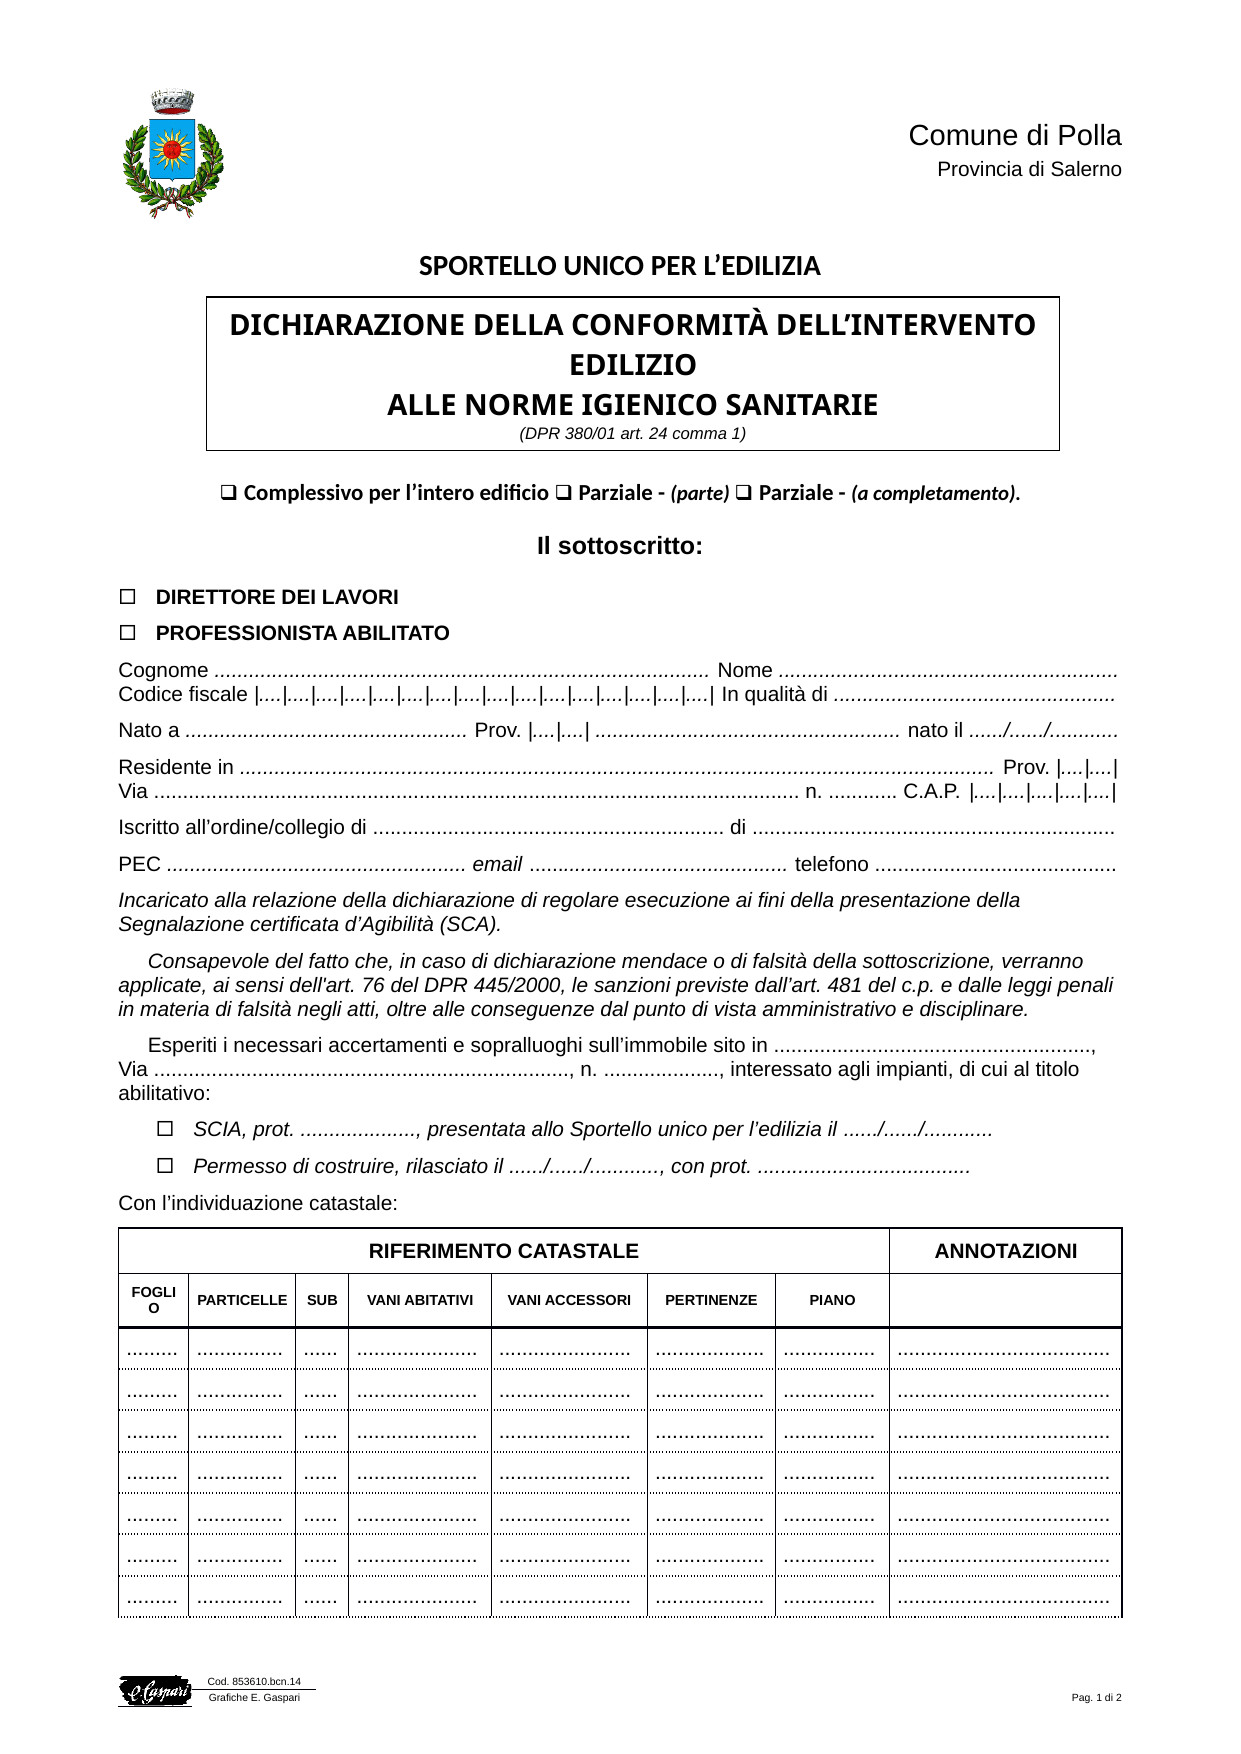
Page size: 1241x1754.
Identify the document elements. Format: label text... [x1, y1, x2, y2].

table_cell ....................... [492, 1451, 647, 1492]
table_cell ..................................... [890, 1533, 1121, 1574]
text Consapevole del fatto che, in caso di dichiarazione mendace o di falsità della sottoscrizione, verranno applicate, ai sensi dell'art. 76 del DPR 445/2000, le sanzioni previste dall’art. 481 del c.p. e dalle leggi penali in materia di falsità negli atti, oltre alle conseguenze dal punto di vista amministrativo e disciplinare. [118, 948, 1122, 1020]
text Con l’individuazione catastale: [118, 1190, 1122, 1214]
table_cell PARTICELLE [189, 1274, 295, 1326]
text PEC .................................................... email ............................................. telefono .......................................... [118, 852, 1122, 876]
table_cell ................... [648, 1409, 775, 1451]
table_cell ............... [189, 1533, 295, 1574]
table_cell ................... [648, 1492, 775, 1533]
table_cell ................... [648, 1368, 775, 1409]
table_cell ................ [776, 1409, 889, 1451]
table_cell ..................................... [890, 1368, 1121, 1409]
table_cell ..................................... [890, 1575, 1121, 1616]
table_cell ................... [648, 1575, 775, 1616]
table_cell ......... [119, 1368, 188, 1409]
table_cell VANI ACCESSORI [492, 1274, 647, 1326]
table_cell ......... [119, 1533, 188, 1574]
table_cell ..................... [349, 1492, 491, 1533]
table_cell ......... [119, 1492, 188, 1533]
table_cell ....................... [492, 1409, 647, 1451]
table_cell ................ [776, 1533, 889, 1574]
text Il sottoscritto: [118, 531, 1122, 560]
table_cell ....................... [492, 1492, 647, 1533]
table_cell ......... [119, 1575, 188, 1616]
table_cell PERTINENZE [648, 1274, 775, 1326]
table_cell ....................... [492, 1533, 647, 1574]
table_cell ..................... [349, 1329, 491, 1368]
text Incaricato alla relazione della dichiarazione di regolare esecuzione ai fini della presentazione della Segnalazione certificata d’Agibilità (SCA). [118, 888, 1122, 936]
table_header ANNOTAZIONI [890, 1229, 1121, 1273]
table_cell ..................... [349, 1368, 491, 1409]
text Provincia di Salerno [224, 157, 1122, 181]
list Permesso di costruire, rilasciato il ....../....../............, con prot. ..................................... [156, 1154, 1122, 1178]
table_cell ..................................... [890, 1409, 1121, 1451]
table_cell ...... [296, 1451, 348, 1492]
text Iscritto all’ordine/collegio di ............................................................. di ............................................................... [118, 815, 1122, 839]
table_cell ....................... [492, 1575, 647, 1616]
text  Complessivo per l’intero edificio  Parziale - (parte)  Parziale - (a completamento). [118, 478, 1122, 506]
list PROFESSIONISTA ABILITATO [118, 621, 1122, 645]
text Cognome ...................................................................................... Nome ........................................................... Codice fiscale |....|....|....|....|....|....|....|....|....|....|....|....|....|....|....|....| In qualità di ................................................. [118, 658, 1122, 706]
table_cell ............... [189, 1492, 295, 1533]
table_cell VANI ABITATIVI [349, 1274, 491, 1326]
table_header RIFERIMENTO CATASTALE [119, 1229, 889, 1273]
table_cell ...... [296, 1575, 348, 1616]
text Residente in ................................................................................................................................... Prov. |....|....| Via ................................................................................................................ n. ............ C.A.P. |....|....|....|....|....| [118, 755, 1122, 803]
table_cell ............... [189, 1368, 295, 1409]
table_cell ...... [296, 1329, 348, 1368]
picture [118, 1674, 192, 1706]
table_cell ..................................... [890, 1451, 1121, 1492]
table_cell ....................... [492, 1329, 647, 1368]
table_cell ................ [776, 1368, 889, 1409]
table_cell FOGLIO [119, 1274, 188, 1326]
text Nato a ................................................. Prov. |....|....| ..................................................... nato il ....../....../............ [118, 718, 1122, 742]
table_cell ..................... [349, 1533, 491, 1574]
table_cell ..................................... [890, 1492, 1121, 1533]
table_cell ......... [119, 1451, 188, 1492]
subtitle SPORTELLO UNICO PER L’EDILIZIA [118, 247, 1122, 282]
table_cell ............... [189, 1329, 295, 1368]
list SCIA, prot. ...................., presentata allo Sportello unico per l’edilizia il ....../....../............ [156, 1117, 1122, 1141]
table_cell ............... [189, 1575, 295, 1616]
table_cell PIANO [776, 1274, 889, 1326]
table_cell ............... [189, 1409, 295, 1451]
table_cell ................ [776, 1492, 889, 1533]
table_cell ...... [296, 1409, 348, 1451]
table_cell ..................... [349, 1451, 491, 1492]
table_cell ..................................... [890, 1329, 1121, 1368]
list DIRETTORE DEI LAVORI [118, 585, 1122, 609]
table_cell ..................... [349, 1575, 491, 1616]
table_cell ................ [776, 1575, 889, 1616]
table_cell ............... [189, 1451, 295, 1492]
text Esperiti i necessari accertamenti e sopralluoghi sull’immobile sito in ......................................................., Via ........................................................................, n. ...................., interessato agli impianti, di cui al titolo abilitativo: [118, 1033, 1122, 1105]
table_cell ..................... [349, 1409, 491, 1451]
picture [122, 87, 224, 219]
table_cell ...... [296, 1368, 348, 1409]
table_cell SUB [296, 1274, 348, 1326]
table_cell ................ [776, 1329, 889, 1368]
table_cell ................... [648, 1533, 775, 1574]
table_cell ................ [776, 1451, 889, 1492]
table_cell ................... [648, 1329, 775, 1368]
table_cell ......... [119, 1329, 188, 1368]
table_cell ...... [296, 1533, 348, 1574]
table_cell ....................... [492, 1368, 647, 1409]
table_cell ................... [648, 1451, 775, 1492]
text Comune di Polla [224, 118, 1122, 152]
table_cell ...... [296, 1492, 348, 1533]
table_cell [890, 1274, 1121, 1326]
table_cell ......... [119, 1409, 188, 1451]
